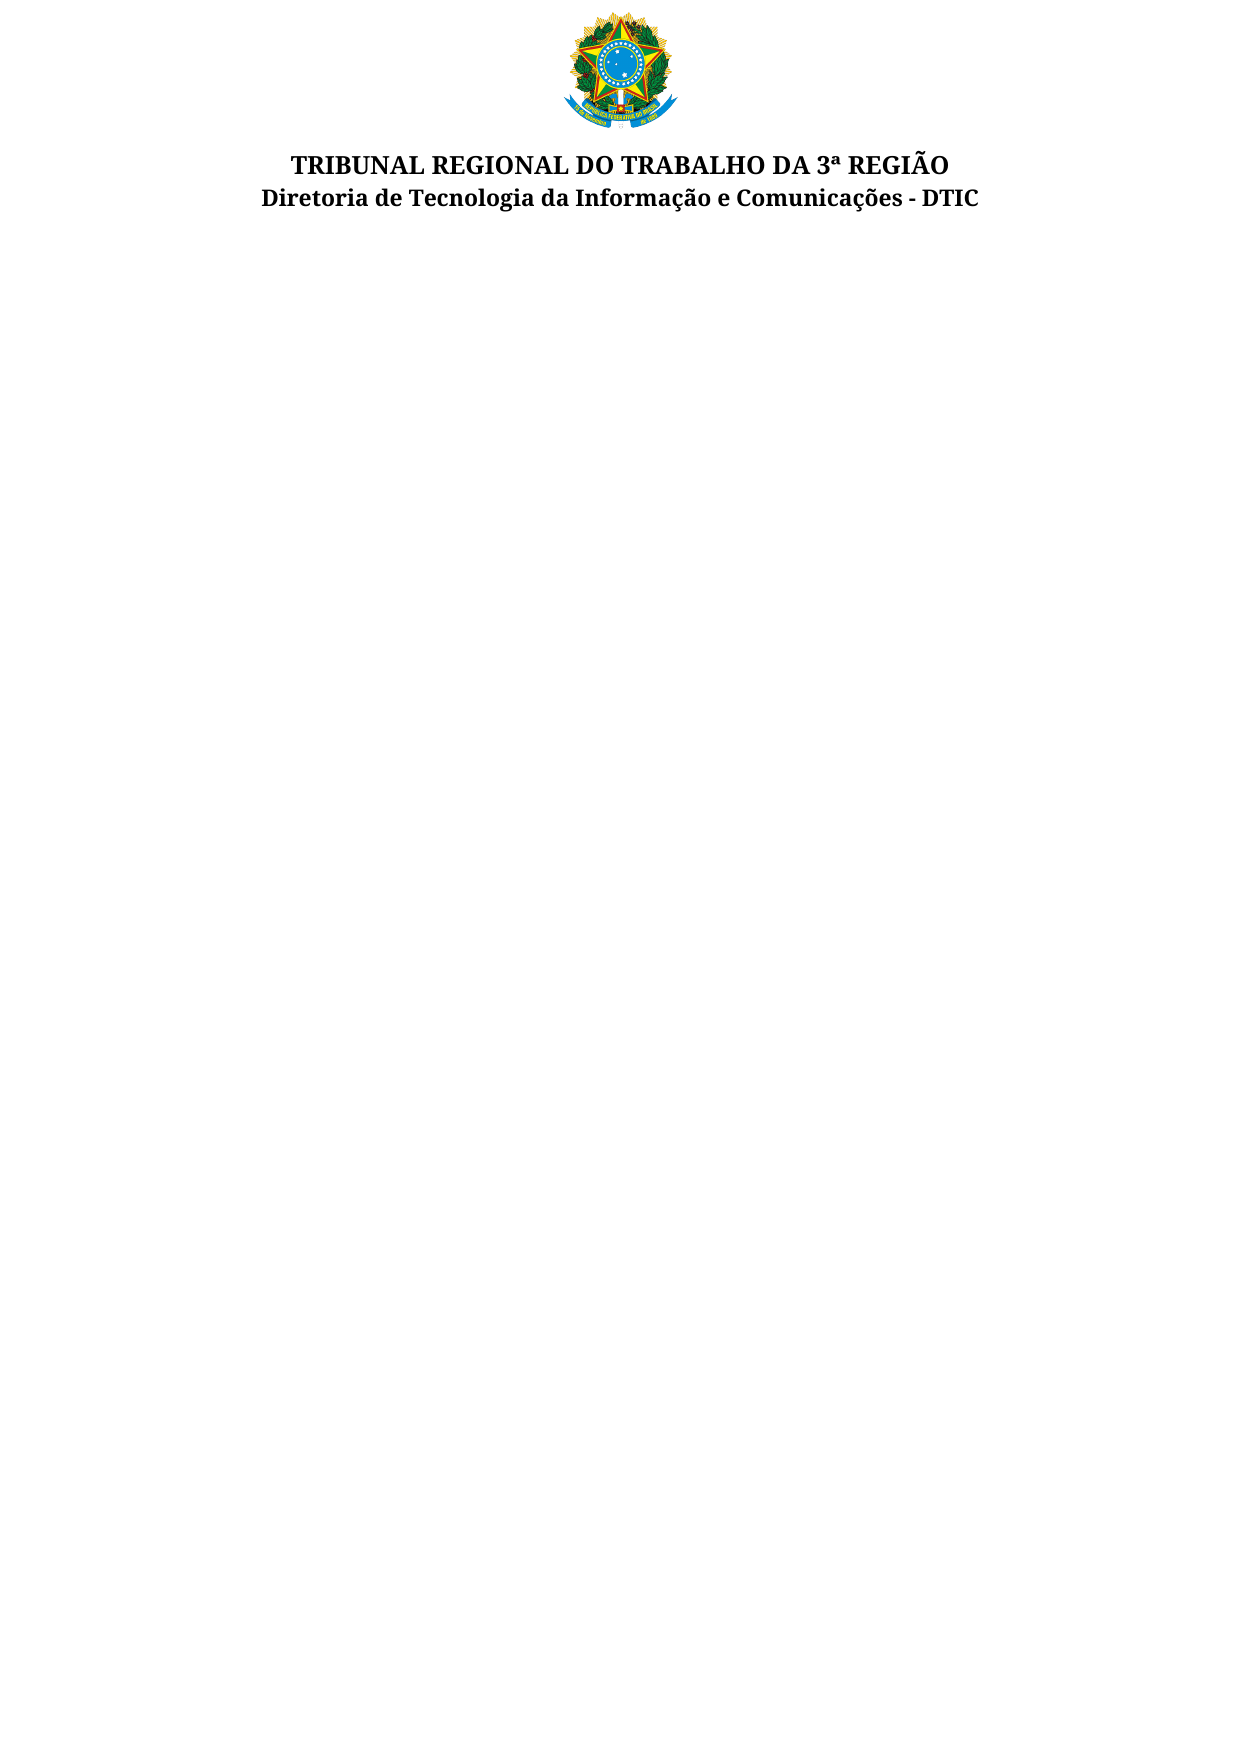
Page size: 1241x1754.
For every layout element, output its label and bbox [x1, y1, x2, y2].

picture [561, 11, 679, 134]
